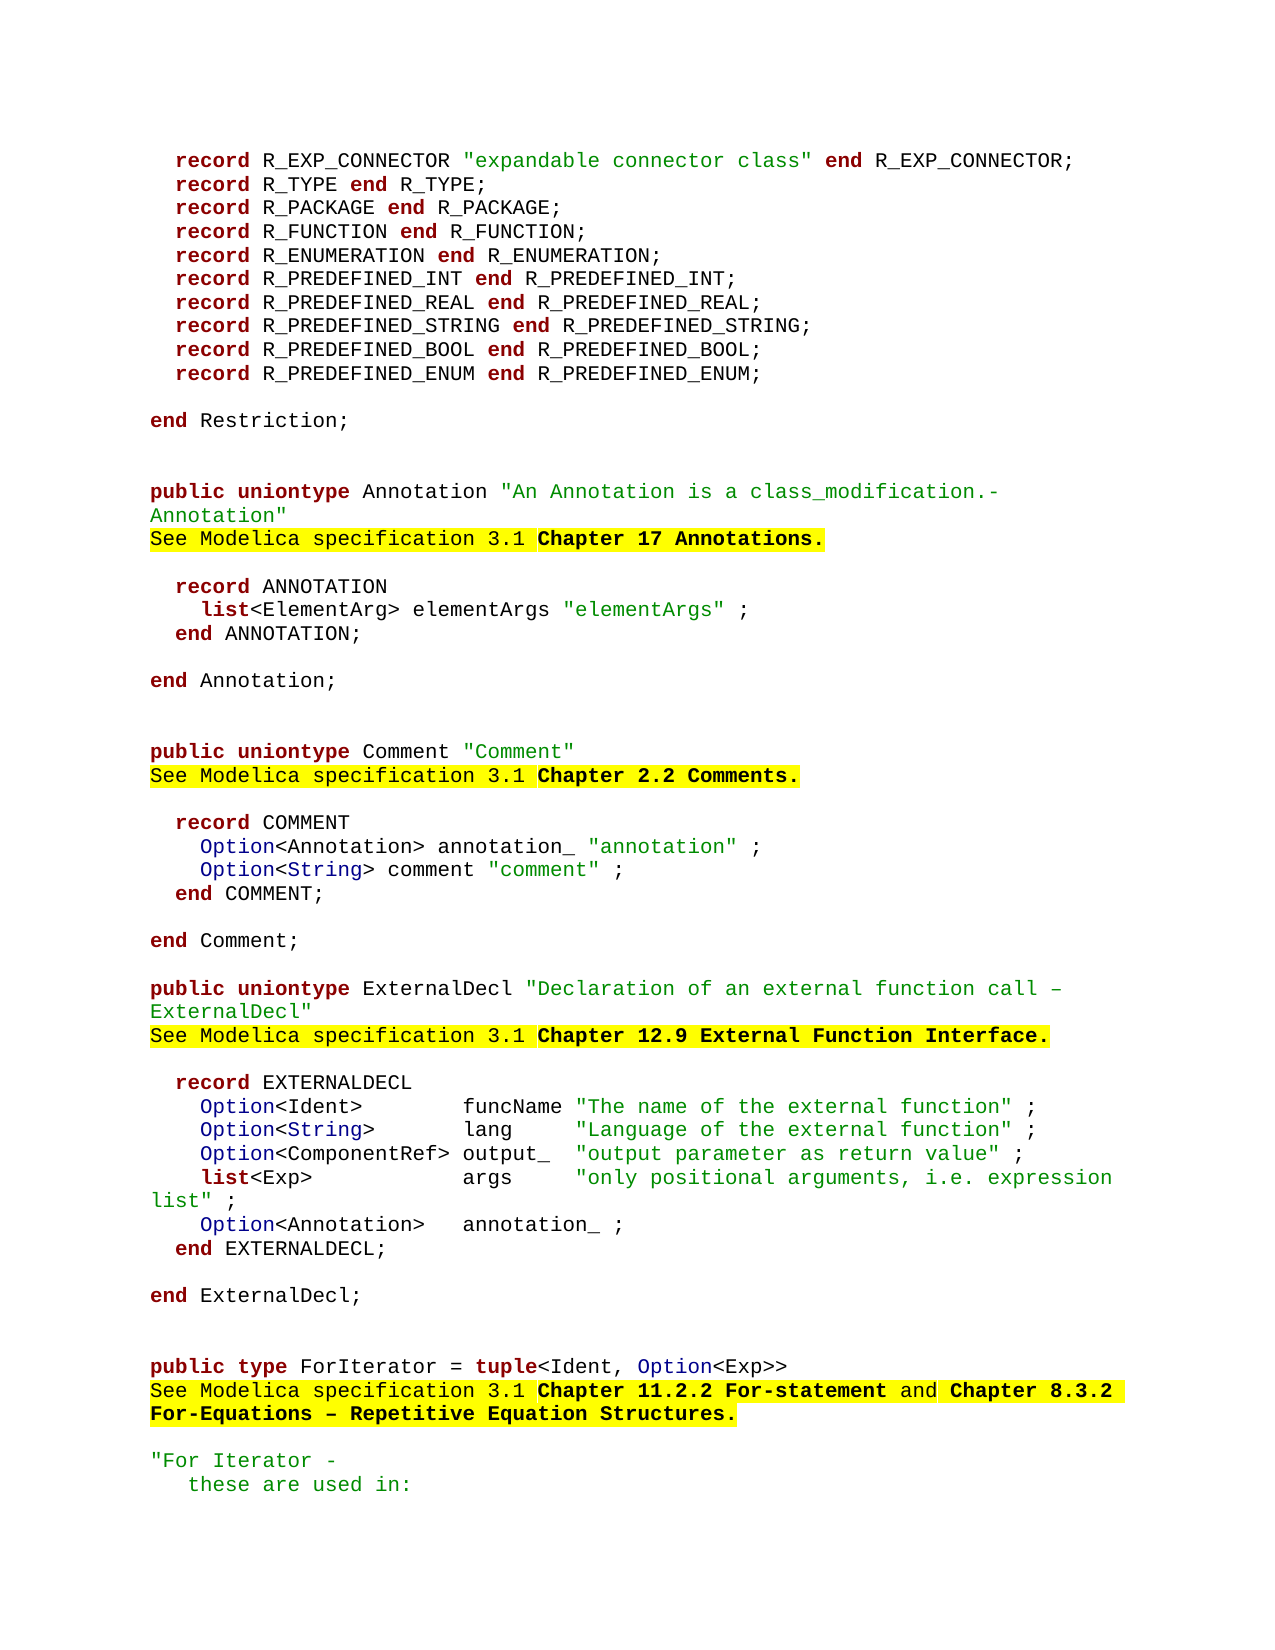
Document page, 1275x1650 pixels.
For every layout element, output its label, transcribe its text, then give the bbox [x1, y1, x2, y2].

text record R_PREDEFINED_ENUM end R_PREDEFINED_ENUM; [150, 363, 1125, 386]
text record ANNOTATION [150, 576, 1125, 599]
text record R_PACKAGE end R_PACKAGE; [150, 197, 1125, 221]
text end ANNOTATION; [150, 623, 1125, 647]
text Option<ComponentRef> output_ "output parameter as return value" ; [150, 1143, 1125, 1167]
text Option<Annotation> annotation_ ; [150, 1214, 1125, 1238]
text record R_FUNCTION end R_FUNCTION; [150, 221, 1125, 244]
text list<ElementArg> elementArgs "elementArgs" ; [150, 599, 1125, 623]
text "For Iterator - [150, 1451, 1125, 1474]
text these are used in: [150, 1474, 1125, 1498]
text record R_PREDEFINED_REAL end R_PREDEFINED_REAL; [150, 292, 1125, 316]
text public type ForIterator = tuple<Ident, Option<Exp>> [150, 1356, 1125, 1379]
text record R_TYPE end R_TYPE; [150, 174, 1125, 197]
text See Modelica specification 3.1 Chapter 17 Annotations. [150, 528, 1125, 552]
text Option<Annotation> annotation_ "annotation" ; [150, 836, 1125, 859]
text record COMMENT [150, 812, 1125, 836]
text record R_ENUMERATION end R_ENUMERATION; [150, 244, 1125, 268]
text public uniontype Annotation "An Annotation is a class_modification.- Annotation" [150, 481, 1125, 528]
text end Annotation; [150, 670, 1125, 694]
text record EXTERNALDECL [150, 1072, 1125, 1096]
text end ExternalDecl; [150, 1285, 1125, 1309]
text end Restriction; [150, 410, 1125, 434]
text record R_PREDEFINED_STRING end R_PREDEFINED_STRING; [150, 316, 1125, 339]
text Option<String> comment "comment" ; [150, 859, 1125, 883]
text See Modelica specification 3.1 Chapter 11.2.2 For-statement and Chapter 8.3.2 For-Equations – Repetitive Equation Structures. [150, 1379, 1125, 1427]
text record R_EXP_CONNECTOR "expandable connector class" end R_EXP_CONNECTOR; [150, 150, 1125, 174]
text record R_PREDEFINED_BOOL end R_PREDEFINED_BOOL; [150, 339, 1125, 363]
text end COMMENT; [150, 883, 1125, 907]
text record R_PREDEFINED_INT end R_PREDEFINED_INT; [150, 268, 1125, 292]
text See Modelica specification 3.1 Chapter 2.2 Comments. [150, 765, 1125, 788]
text Option<String> lang "Language of the external function" ; [150, 1119, 1125, 1143]
text Option<Ident> funcName "The name of the external function" ; [150, 1096, 1125, 1119]
text See Modelica specification 3.1 Chapter 12.9 External Function Interface. [150, 1025, 1125, 1048]
text list<Exp> args "only positional arguments, i.e. expression list" ; [150, 1167, 1125, 1214]
text public uniontype Comment "Comment" [150, 741, 1125, 765]
text end EXTERNALDECL; [150, 1238, 1125, 1261]
text end Comment; [150, 930, 1125, 954]
text public uniontype ExternalDecl "Declaration of an external function call – ExternalDecl" [150, 978, 1125, 1025]
